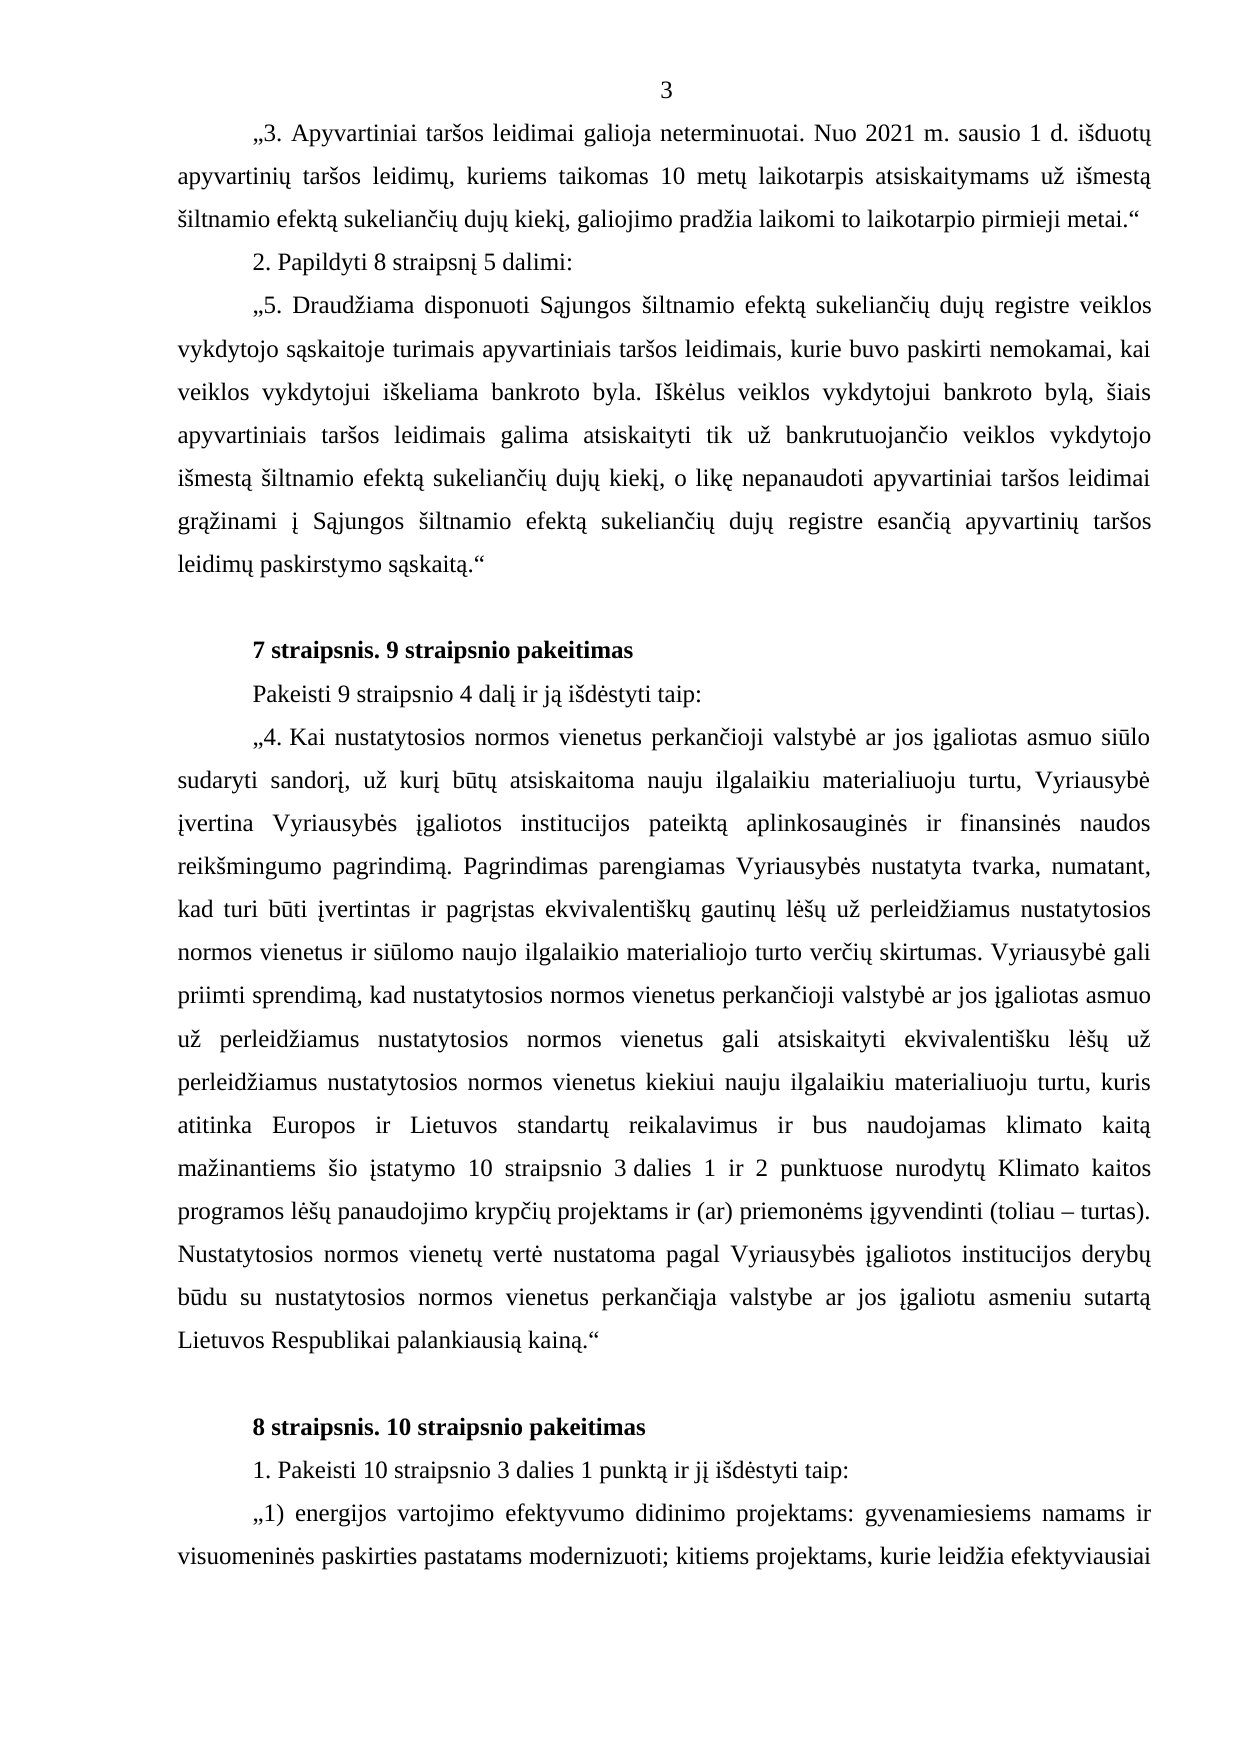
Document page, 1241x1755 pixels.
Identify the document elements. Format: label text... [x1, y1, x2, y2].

text „3. Apyvartiniai taršos leidimai galioja neterminuotai. Nuo 2021 m. sausio 1 d. išduotų apyvartinių taršos leidimų, kuriems taikomas 10 metų laikotarpis atsiskaitymams už išmestą šiltnamio efektą sukeliančių dujų kiekį, galiojimo pradžia laikomi to laikotarpio pirmieji metai.“ [177, 118, 1152, 233]
text 2. Papildyti 8 straipsnį 5 dalimi: [177, 247, 1152, 276]
text „5. Draudžiama disponuoti Sąjungos šiltnamio efektą sukeliančių dujų registre veiklos vykdytojo sąskaitoje turimais apyvartiniais taršos leidimais, kurie buvo paskirti nemokamai, kai veiklos vykdytojui iškeliama bankroto byla. Iškėlus veiklos vykdytojui bankroto bylą, šiais apyvartiniais taršos leidimais galima atsiskaityti tik už bankrutuojančio veiklos vykdytojo išmestą šiltnamio efektą sukeliančių dujų kiekį, o likę nepanaudoti apyvartiniai taršos leidimai grąžinami į Sąjungos šiltnamio efektą sukeliančių dujų registre esančią apyvartinių taršos leidimų paskirstymo sąskaitą.“ [177, 291, 1152, 578]
text „4. Kai nustatytosios normos vienetus perkančioji valstybė ar jos įgaliotas asmuo siūlo sudaryti sandorį, už kurį būtų atsiskaitoma nauju ilgalaikiu materialiuoju turtu, Vyriausybė įvertina Vyriausybės įgaliotos institucijos pateiktą aplinkosauginės ir finansinės naudos reikšmingumo pagrindimą. Pagrindimas parengiamas Vyriausybės nustatyta tvarka, numatant, kad turi būti įvertintas ir pagrįstas ekvivalentiškų gautinų lėšų už perleidžiamus nustatytosios normos vienetus ir siūlomo naujo ilgalaikio materialiojo turto verčių skirtumas. Vyriausybė gali priimti sprendimą, kad nustatytosios normos vienetus perkančioji valstybė ar jos įgaliotas asmuo už perleidžiamus nustatytosios normos vienetus gali atsiskaityti ekvivalentišku lėšų už perleidžiamus nustatytosios normos vienetus kiekiui nauju ilgalaikiu materialiuoju turtu, kuris atitinka Europos ir Lietuvos standartų reikalavimus ir bus naudojamas klimato kaitą mažinantiems šio įstatymo 10 straipsnio 3 dalies 1 ir 2 punktuose nurodytų Klimato kaitos programos lėšų panaudojimo krypčių projektams ir (ar) priemonėms įgyvendinti (toliau – turtas). Nustatytosios normos vienetų vertė nustatoma pagal Vyriausybės įgaliotos institucijos derybų būdu su nustatytosios normos vienetus perkančiąja valstybe ar jos įgaliotu asmeniu sutartą Lietuvos Respublikai palankiausią kainą.“ [177, 722, 1152, 1354]
text 1. Pakeisti 10 straipsnio 3 dalies 1 punktą ir jį išdėstyti taip: [177, 1455, 1152, 1484]
text 7 straipsnis. 9 straipsnio pakeitimas [177, 636, 1152, 664]
text Pakeisti 9 straipsnio 4 dalį ir ją išdėstyti taip: [177, 679, 1152, 707]
text 8 straipsnis. 10 straipsnio pakeitimas [177, 1412, 1152, 1441]
text „1) energijos vartojimo efektyvumo didinimo projektams: gyvenamiesiems namams ir visuomeninės paskirties pastatams modernizuoti; kitiems projektams, kurie leidžia efektyviausiai [177, 1498, 1152, 1570]
